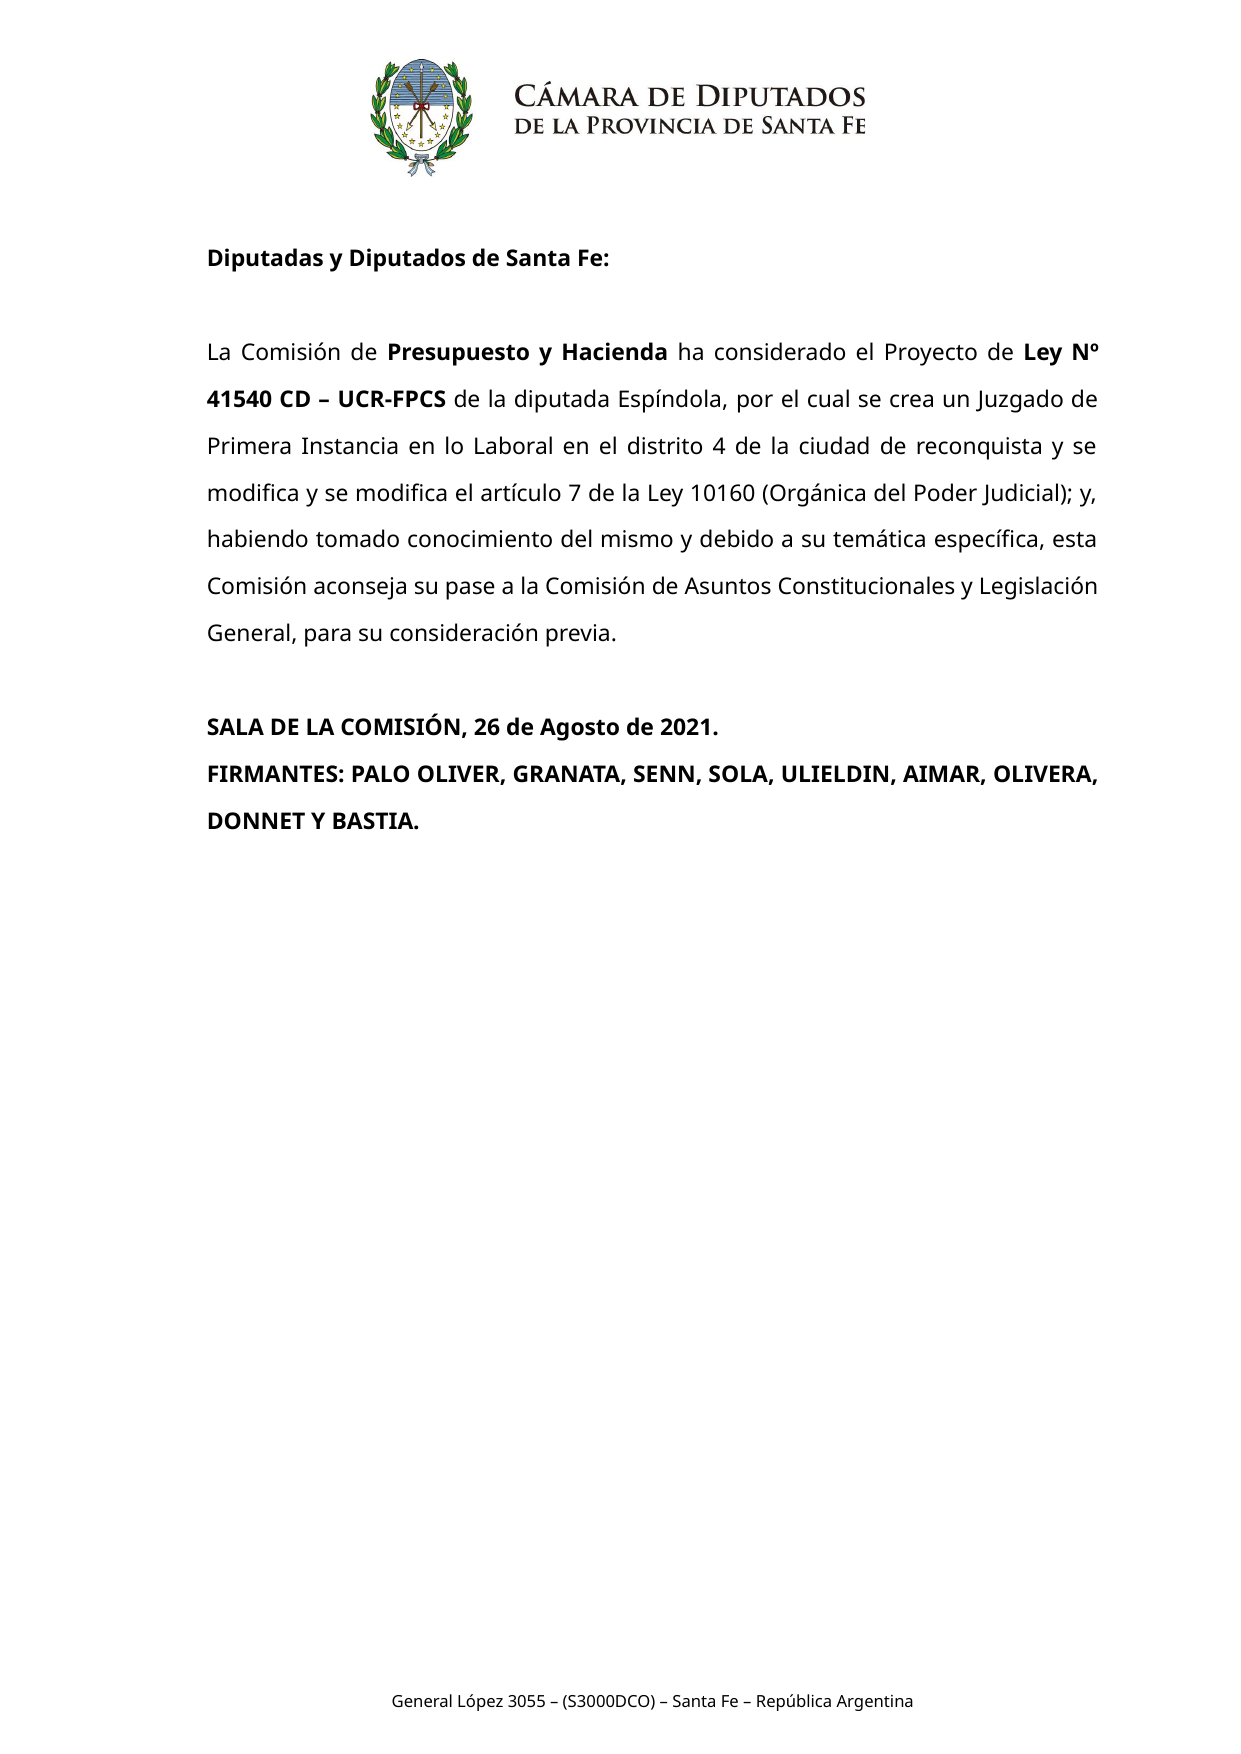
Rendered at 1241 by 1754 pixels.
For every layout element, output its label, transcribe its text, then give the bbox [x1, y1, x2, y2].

text SALA DE LA COMISIÓN, 26 de Agosto de 2021. [207, 711, 1099, 742]
text Diputadas y Diputados de Santa Fe: [207, 242, 1099, 273]
picture [370, 59, 866, 181]
text FIRMANTES: PALO OLIVER, GRANATA, SENN, SOLA, ULIELDIN, AIMAR, OLIVERA, DONNET Y BASTIA. [207, 758, 1099, 836]
text La Comisión de Presupuesto y Hacienda ha considerado el Proyecto de Ley Nº 41540 CD – UCR-FPCS de la diputada Espíndola, por el cual se crea un Juzgado de Primera Instancia en lo Laboral en el distrito 4 de la ciudad de reconquista y se modifica y se modifica el artículo 7 de la Ley 10160 (Orgánica del Poder Judicial); y, habiendo tomado conocimiento del mismo y debido a su temática específica, esta Comisión aconseja su pase a la Comisión de Asuntos Constitucionales y Legislación General, para su consideración previa. [207, 336, 1099, 648]
